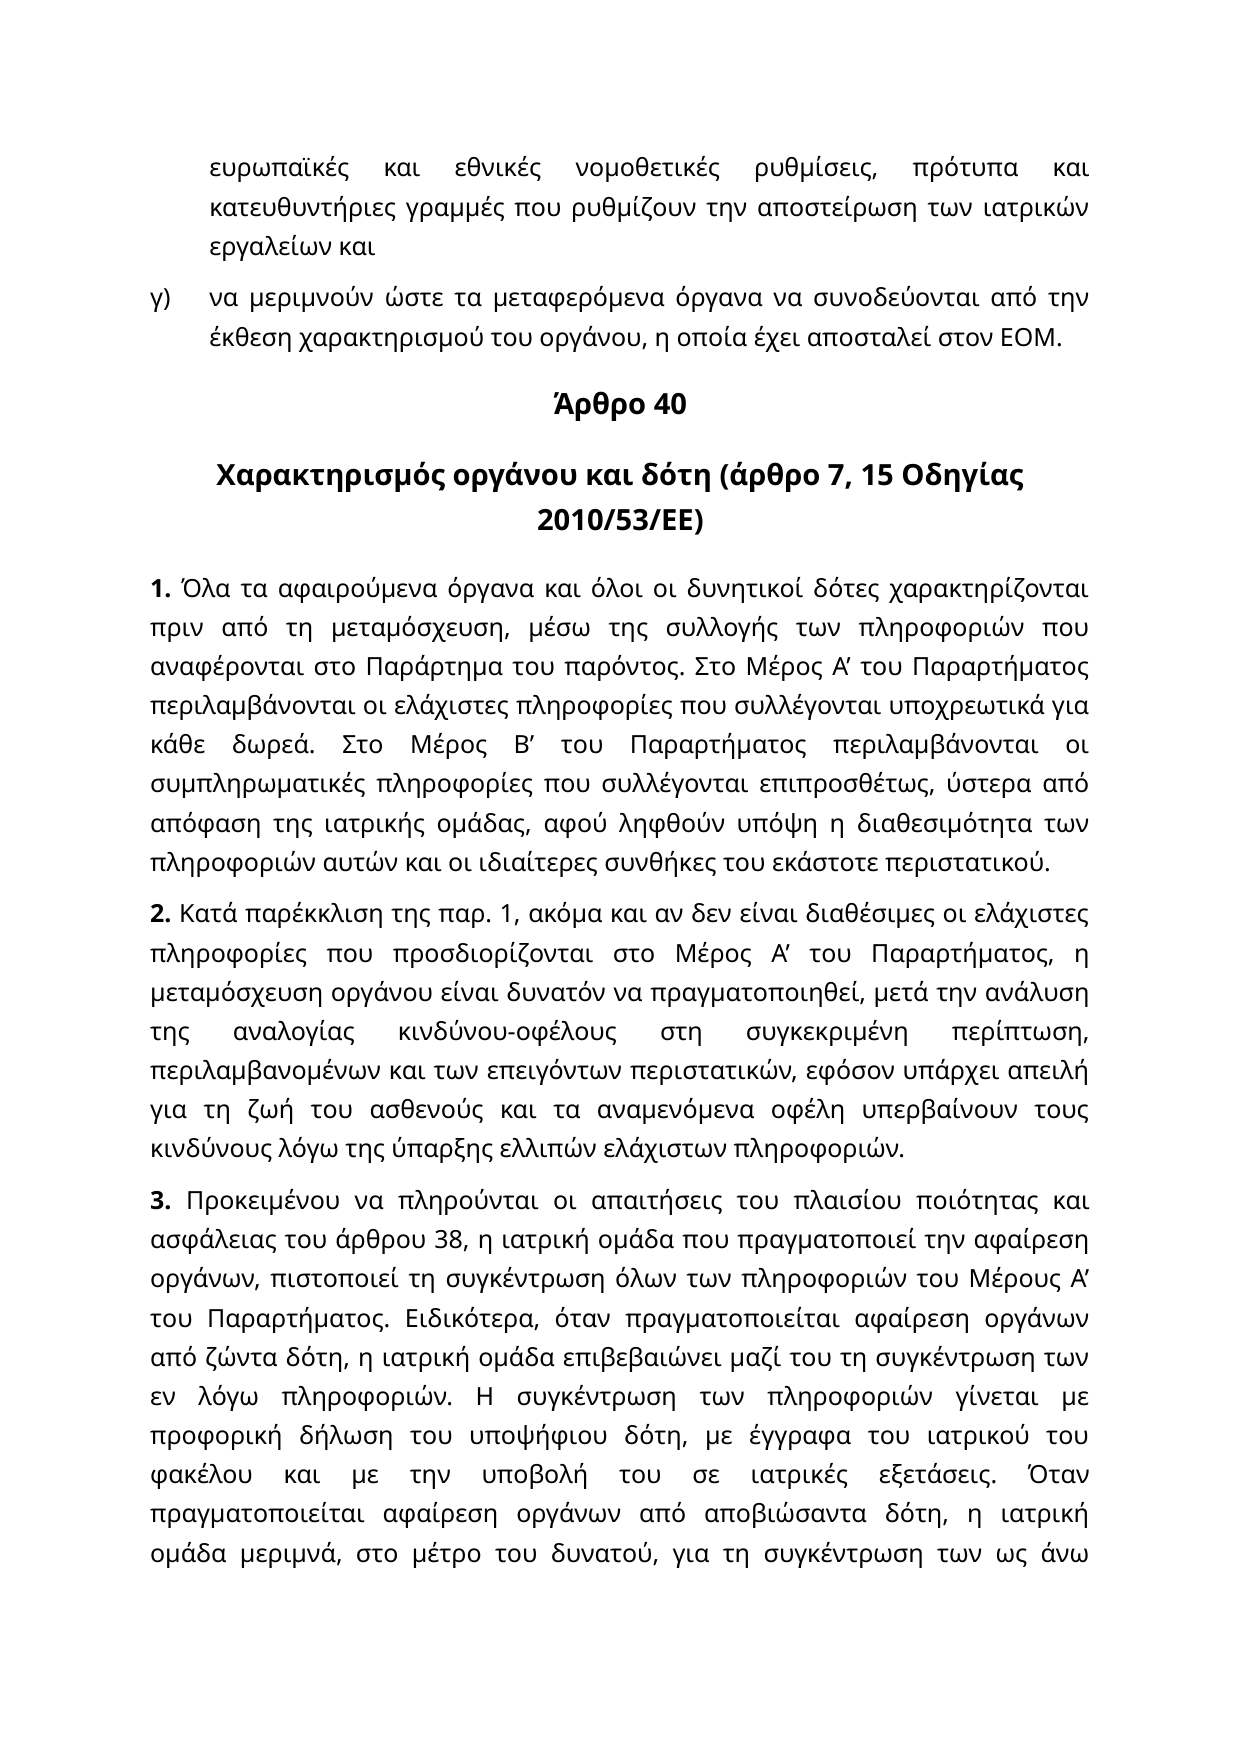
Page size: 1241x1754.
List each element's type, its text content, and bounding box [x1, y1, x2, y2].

list γ) να μεριμνούν ώστε τα μεταφερόμενα όργανα να συνοδεύονται από την έκθεση χαρακτηρισμού του οργάνου, η οποία έχει αποσταλεί στον ΕΟΜ. [150, 280, 1090, 353]
text 2. Κατά παρέκκλιση της παρ. 1, ακόμα και αν δεν είναι διαθέσιμες οι ελάχιστες πληροφορίες που προσδιορίζονται στο Μέρος Α’ του Παραρτήματος, η μεταμόσχευση οργάνου είναι δυνατόν να πραγματοποιηθεί, μετά την ανάλυση της αναλογίας κινδύνου-οφέλους στη συγκεκριμένη περίπτωση, περιλαμβανομένων και των επειγόντων περιστατικών, εφόσον υπάρχει απειλή για τη ζωή του ασθενούς και τα αναμενόμενα οφέλη υπερβαίνουν τους κινδύνους λόγω της ύπαρξης ελλιπών ελάχιστων πληροφοριών. [150, 896, 1090, 1165]
text 1. Όλα τα αφαιρούμενα όργανα και όλοι οι δυνητικοί δότες χαρακτηρίζονται πριν από τη μεταμόσχευση, μέσω της συλλογής των πληροφοριών που αναφέρονται στο Παράρτημα του παρόντος. Στο Μέρος Α’ του Παραρτήματος περιλαμβάνονται οι ελάχιστες πληροφορίες που συλλέγονται υποχρεωτικά για κάθε δωρεά. Στο Μέρος Β’ του Παραρτήματος περιλαμβάνονται οι συμπληρωματικές πληροφορίες που συλλέγονται επιπροσθέτως, ύστερα από απόφαση της ιατρικής ομάδας, αφού ληφθούν υπόψη η διαθεσιμότητα των πληροφοριών αυτών και οι ιδιαίτερες συνθήκες του εκάστοτε περιστατικού. [150, 570, 1090, 878]
text 3. Προκειμένου να πληρούνται οι απαιτήσεις του πλαισίου ποιότητας και ασφάλειας του άρθρου 38, η ιατρική ομάδα που πραγματοποιεί την αφαίρεση οργάνων, πιστοποιεί τη συγκέντρωση όλων των πληροφοριών του Μέρους Α’ του Παραρτήματος. Ειδικότερα, όταν πραγματοποιείται αφαίρεση οργάνων από ζώντα δότη, η ιατρική ομάδα επιβεβαιώνει μαζί του τη συγκέντρωση των εν λόγω πληροφοριών. Η συγκέντρωση των πληροφοριών γίνεται με προφορική δήλωση του υποψήφιου δότη, με έγγραφα του ιατρικού του φακέλου και με την υποβολή του σε ιατρικές εξετάσεις. Όταν πραγματοποιείται αφαίρεση οργάνων από αποβιώσαντα δότη, η ιατρική ομάδα μεριμνά, στο μέτρο του δυνατού, για τη συγκέντρωση των ως άνω [150, 1183, 1090, 1569]
subtitle Άρθρο 40 [150, 383, 1090, 423]
subtitle Χαρακτηρισμός οργάνου και δότη (άρθρο 7, 15 Οδηγίας 2010/53/ΕΕ) [150, 454, 1090, 539]
list ευρωπαϊκές και εθνικές νομοθετικές ρυθμίσεις, πρότυπα και κατευθυντήριες γραμμές που ρυθμίζουν την αποστείρωση των ιατρικών εργαλείων και [150, 150, 1090, 262]
